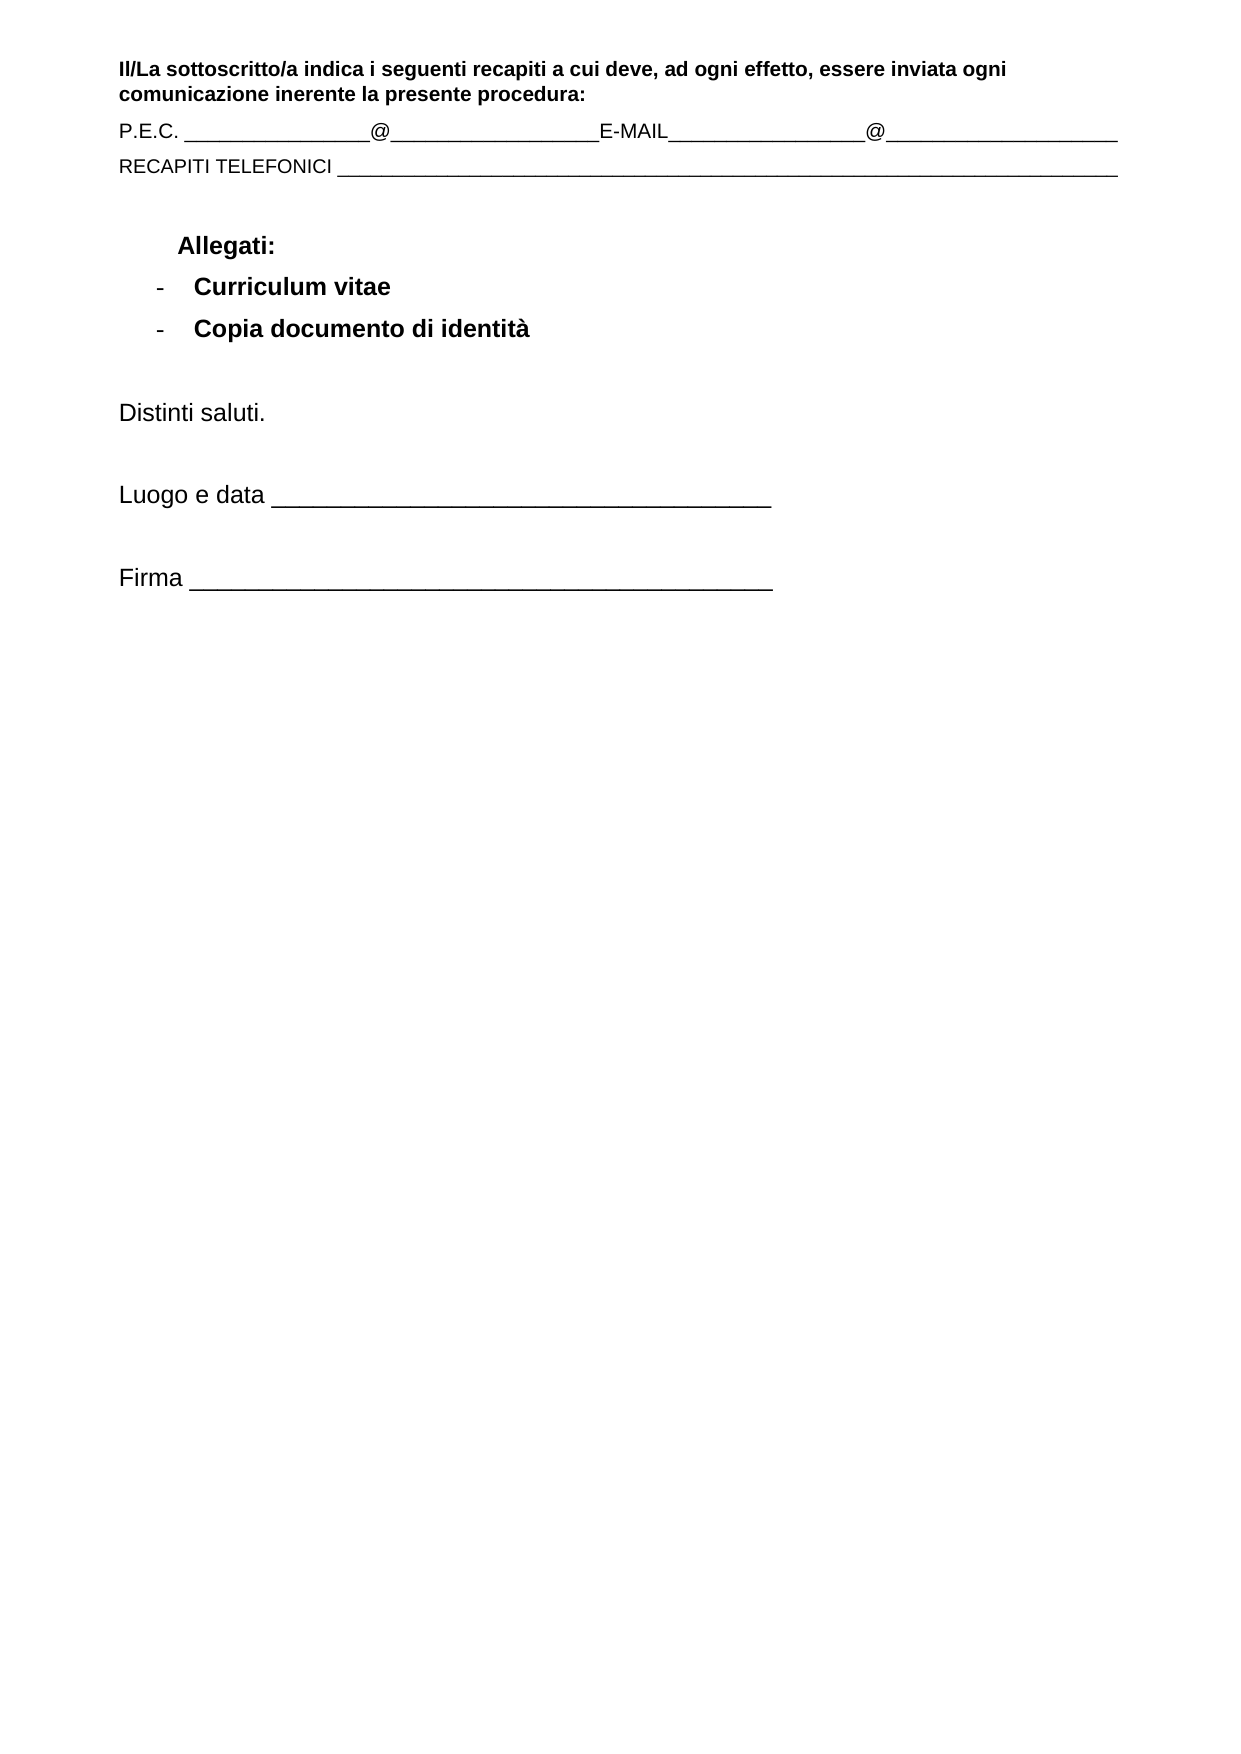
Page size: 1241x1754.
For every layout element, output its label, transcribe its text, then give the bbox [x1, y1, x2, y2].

text Luogo e data ____________________________________ [119, 480, 1123, 509]
text RECAPITI TELEFONICI _______________________________________________________________________ [119, 155, 1123, 178]
text Il/La sottoscritto/a indica i seguenti recapiti a cui deve, ad ogni effetto, essere inviata ogni comunicazione inerente la presente procedura: [119, 57, 1065, 106]
text Allegati: [177, 231, 1123, 260]
text Distinti saluti. [119, 397, 1123, 426]
list Copia documento di identità [156, 313, 1123, 342]
list Curriculum vitae [156, 272, 1123, 301]
text Firma __________________________________________ [119, 562, 1123, 591]
text P.E.C. ________________@__________________E-MAIL_________________@____________________ [119, 118, 1123, 142]
